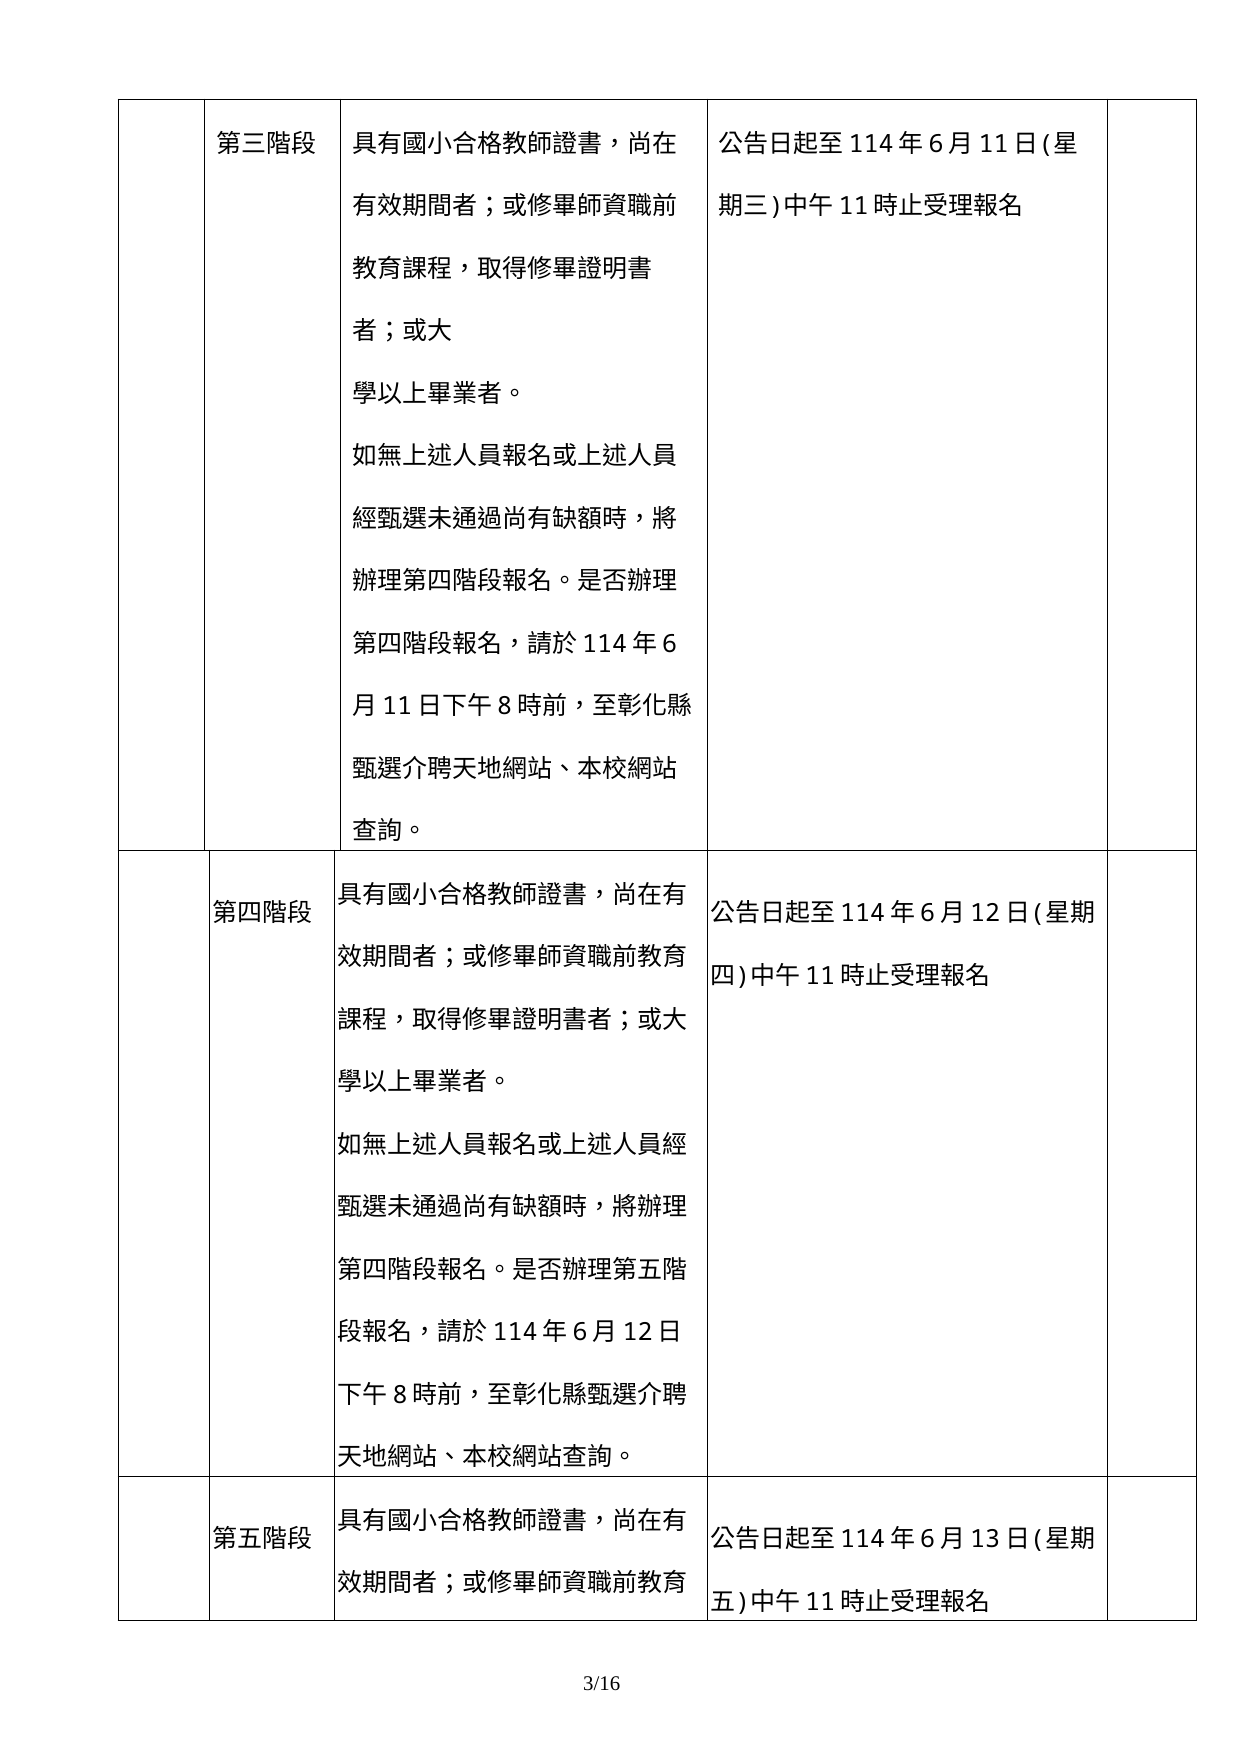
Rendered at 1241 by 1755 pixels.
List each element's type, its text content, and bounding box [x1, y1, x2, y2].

table_cell [1108, 851, 1196, 1476]
table_cell [119, 100, 204, 849]
table_cell [1197, 850, 1204, 1476]
table_cell [119, 851, 209, 1476]
table_cell [1197, 99, 1204, 849]
table_cell 具有國小合格教師證書，尚在有效期間者；或修畢師資職前教育課程，取得修畢證明書者；或大學以上畢業者。 如無上述人員報名或上述人員經甄選未通過尚有缺額時，將辦理第四階段報名。是否辦理第五階段報名，請於114年6月12日下午8時前，至彰化縣甄選介聘天地網站、本校網站查詢。 [335, 851, 707, 1476]
table_cell 第五階段 [210, 1477, 334, 1620]
table_cell 公告日起至114年6月12日(星期四)中午11時止受理報名 [708, 851, 1107, 1476]
table_cell [119, 1477, 209, 1620]
table_cell 第四階段 [210, 851, 334, 1476]
table_cell 公告日起至114年6月13日(星期五)中午11時止受理報名 [708, 1477, 1107, 1620]
table_cell [1108, 1477, 1196, 1620]
table_cell 具有國小合格教師證書，尚在有效期間者；或修畢師資職前教育 [335, 1477, 707, 1620]
table_cell 具有國小合格教師證書，尚在有效期間者；或修畢師資職前教育課程，取得修畢證明書者；或大 學以上畢業者。 如無上述人員報名或上述人員經甄選未通過尚有缺額時，將辦理第四階段報名。是否辦理第四階段報名，請於114年6月11日下午8時前，至彰化縣甄選介聘天地網站、本校網站查詢。 [341, 100, 707, 849]
table_cell 第三階段 [205, 100, 340, 849]
table_cell 公告日起至114年6月11日(星期三)中午11時止受理報名 [708, 100, 1107, 849]
table_cell [1197, 1476, 1204, 1620]
table_cell [1108, 100, 1196, 849]
